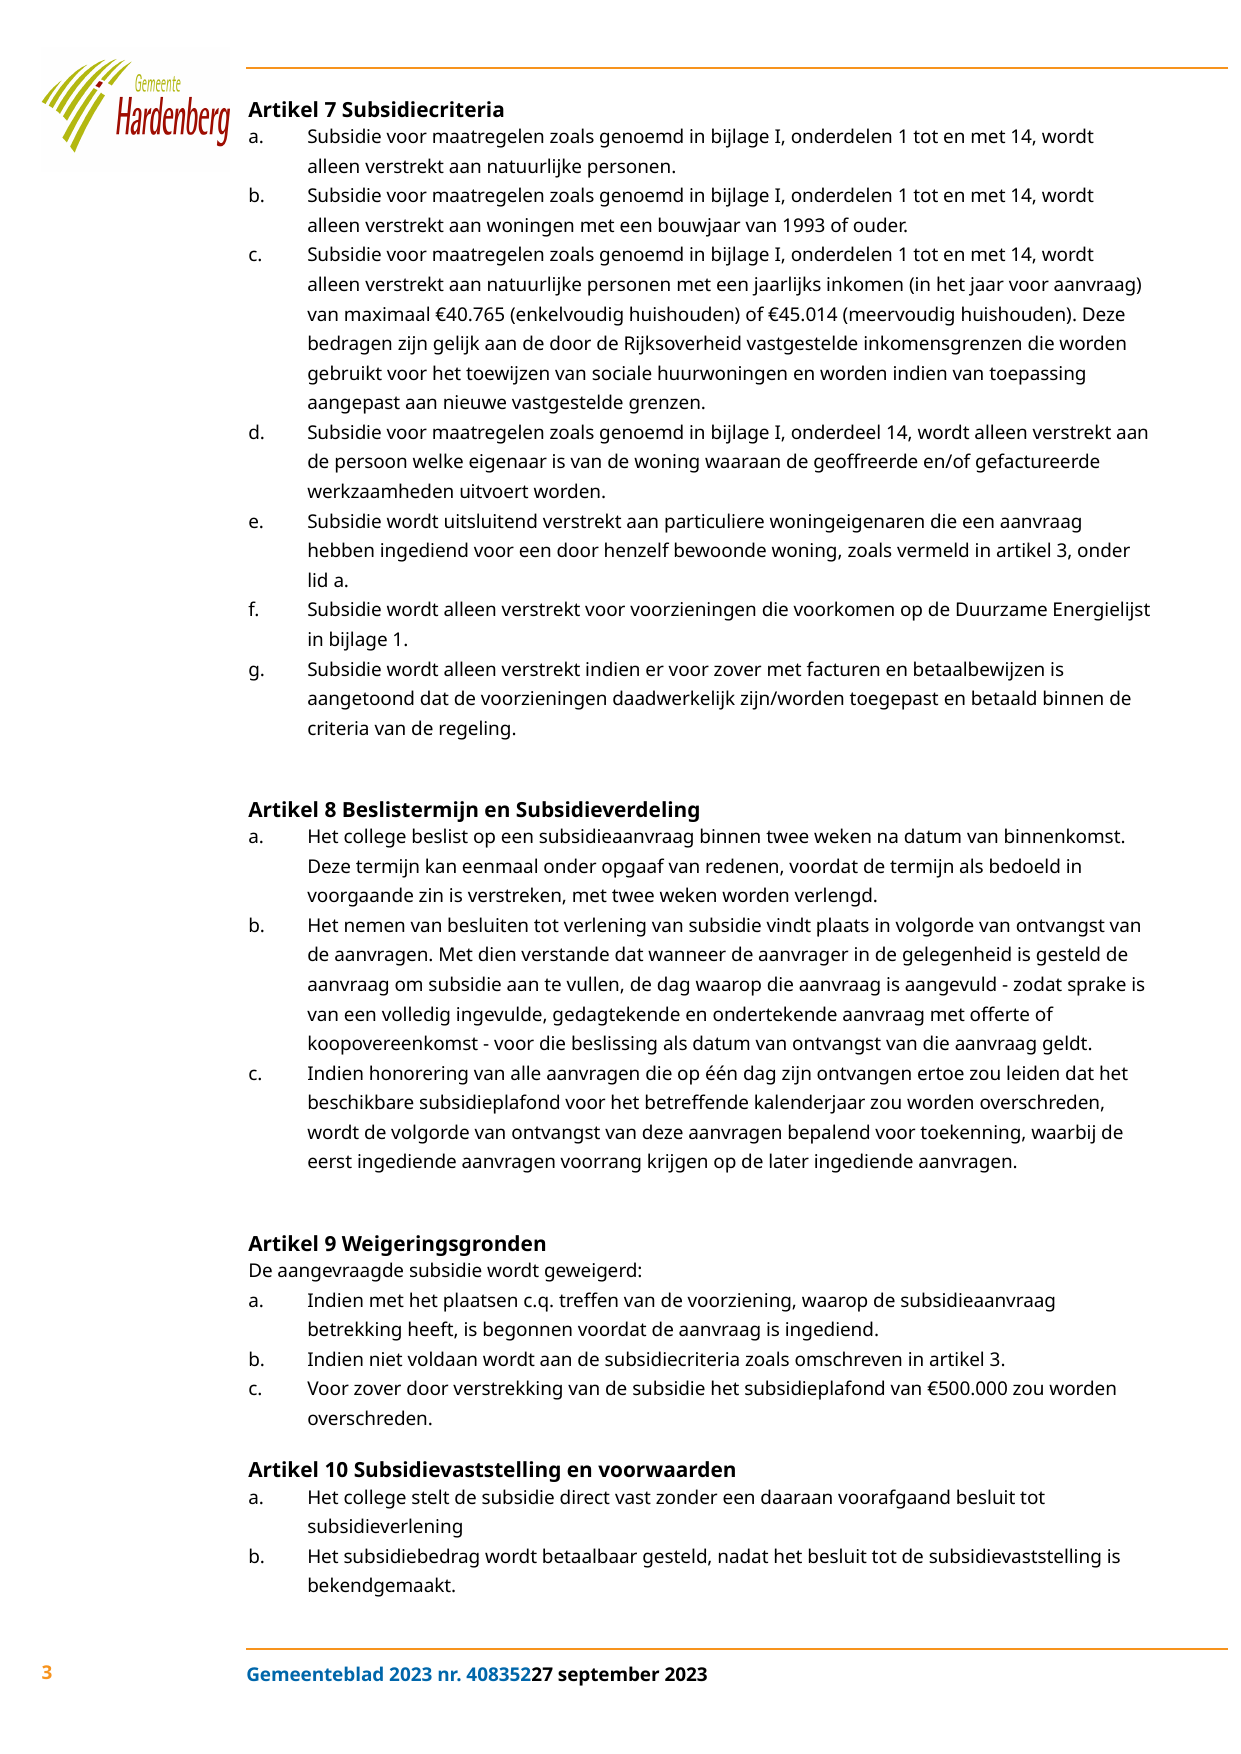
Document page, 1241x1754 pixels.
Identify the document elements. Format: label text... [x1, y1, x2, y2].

list Voor zover door verstrekking van de subsidie het subsidieplafond van €500.000 zou worden overschreden. [248, 1376, 1152, 1431]
list Indien niet voldaan wordt aan de subsidiecriteria zoals omschreven in artikel 3. [248, 1346, 1152, 1372]
picture [41, 47, 231, 172]
list Subsidie wordt alleen verstrekt voor voorzieningen die voorkomen op de Duurzame Energielijst in bijlage 1. [248, 597, 1152, 652]
text Artikel 8 Beslistermijn en Subsidieverdeling [248, 795, 1152, 823]
list Subsidie voor maatregelen zoals genoemd in bijlage I, onderdelen 1 tot en met 14, wordt alleen verstrekt aan natuurlijke personen. [248, 123, 1152, 178]
list Het college beslist op een subsidieaanvraag binnen twee weken na datum van binnenkomst. Deze termijn kan eenmaal onder opgaaf van redenen, voordat de termijn als bedoeld in voorgaande zin is verstreken, met twee weken worden verlengd. [248, 823, 1152, 908]
list Indien honorering van alle aanvragen die op één dag zijn ontvangen ertoe zou leiden dat het beschikbare subsidieplafond voor het betreffende kalenderjaar zou worden overschreden, wordt de volgorde van ontvangst van deze aanvragen bepalend voor toekenning, waarbij de eerst ingediende aanvragen voorrang krijgen op de later ingediende aanvragen. [248, 1060, 1152, 1174]
text Artikel 9 Weigeringsgronden [248, 1229, 1152, 1257]
list Het nemen van besluiten tot verlening van subsidie vindt plaats in volgorde van ontvangst van de aanvragen. Met dien verstande dat wanneer de aanvrager in de gelegenheid is gesteld de aanvraag om subsidie aan te vullen, de dag waarop die aanvraag is aangevuld - zodat sprake is van een volledig ingevulde, gedagtekende en ondertekende aanvraag met offerte of koopovereenkomst - voor die beslissing als datum van ontvangst van die aanvraag geldt. [248, 912, 1152, 1056]
list Subsidie wordt uitsluitend verstrekt aan particuliere woningeigenaren die een aanvraag hebben ingediend voor een door henzelf bewoonde woning, zoals vermeld in artikel 3, onder lid a. [248, 508, 1152, 593]
list Subsidie wordt alleen verstrekt indien er voor zover met facturen en betaalbewijzen is aangetoond dat de voorzieningen daadwerkelijk zijn/worden toegepast en betaald binnen de criteria van de regeling. [248, 656, 1152, 741]
list Indien met het plaatsen c.q. treffen van de voorziening, waarop de subsidieaanvraag betrekking heeft, is begonnen voordat de aanvraag is ingediend. [248, 1287, 1152, 1342]
text Artikel 7 Subsidiecriteria [248, 95, 1152, 123]
list Het subsidiebedrag wordt betaalbaar gesteld, nadat het besluit tot de subsidievaststelling is bekendgemaakt. [248, 1543, 1152, 1598]
list Subsidie voor maatregelen zoals genoemd in bijlage I, onderdeel 14, wordt alleen verstrekt aan de persoon welke eigenaar is van de woning waaraan de geoffreerde en/of gefactureerde werkzaamheden uitvoert worden. [248, 419, 1152, 504]
text De aangevraagde subsidie wordt geweigerd: [248, 1257, 1152, 1283]
list Subsidie voor maatregelen zoals genoemd in bijlage I, onderdelen 1 tot en met 14, wordt alleen verstrekt aan woningen met een bouwjaar van 1993 of ouder. [248, 182, 1152, 238]
list Het college stelt de subsidie direct vast zonder een daaraan voorafgaand besluit tot subsidieverlening [248, 1484, 1152, 1539]
text Artikel 10 Subsidievaststelling en voorwaarden [248, 1456, 1152, 1484]
list Subsidie voor maatregelen zoals genoemd in bijlage I, onderdelen 1 tot en met 14, wordt alleen verstrekt aan natuurlijke personen met een jaarlijks inkomen (in het jaar voor aanvraag) van maximaal €40.765 (enkelvoudig huishouden) of €45.014 (meervoudig huishouden). Deze bedragen zijn gelijk aan de door de Rijksoverheid vastgestelde inkomensgrenzen die worden gebruikt voor het toewijzen van sociale huurwoningen en worden indien van toepassing aangepast aan nieuwe vastgestelde grenzen. [248, 242, 1152, 415]
